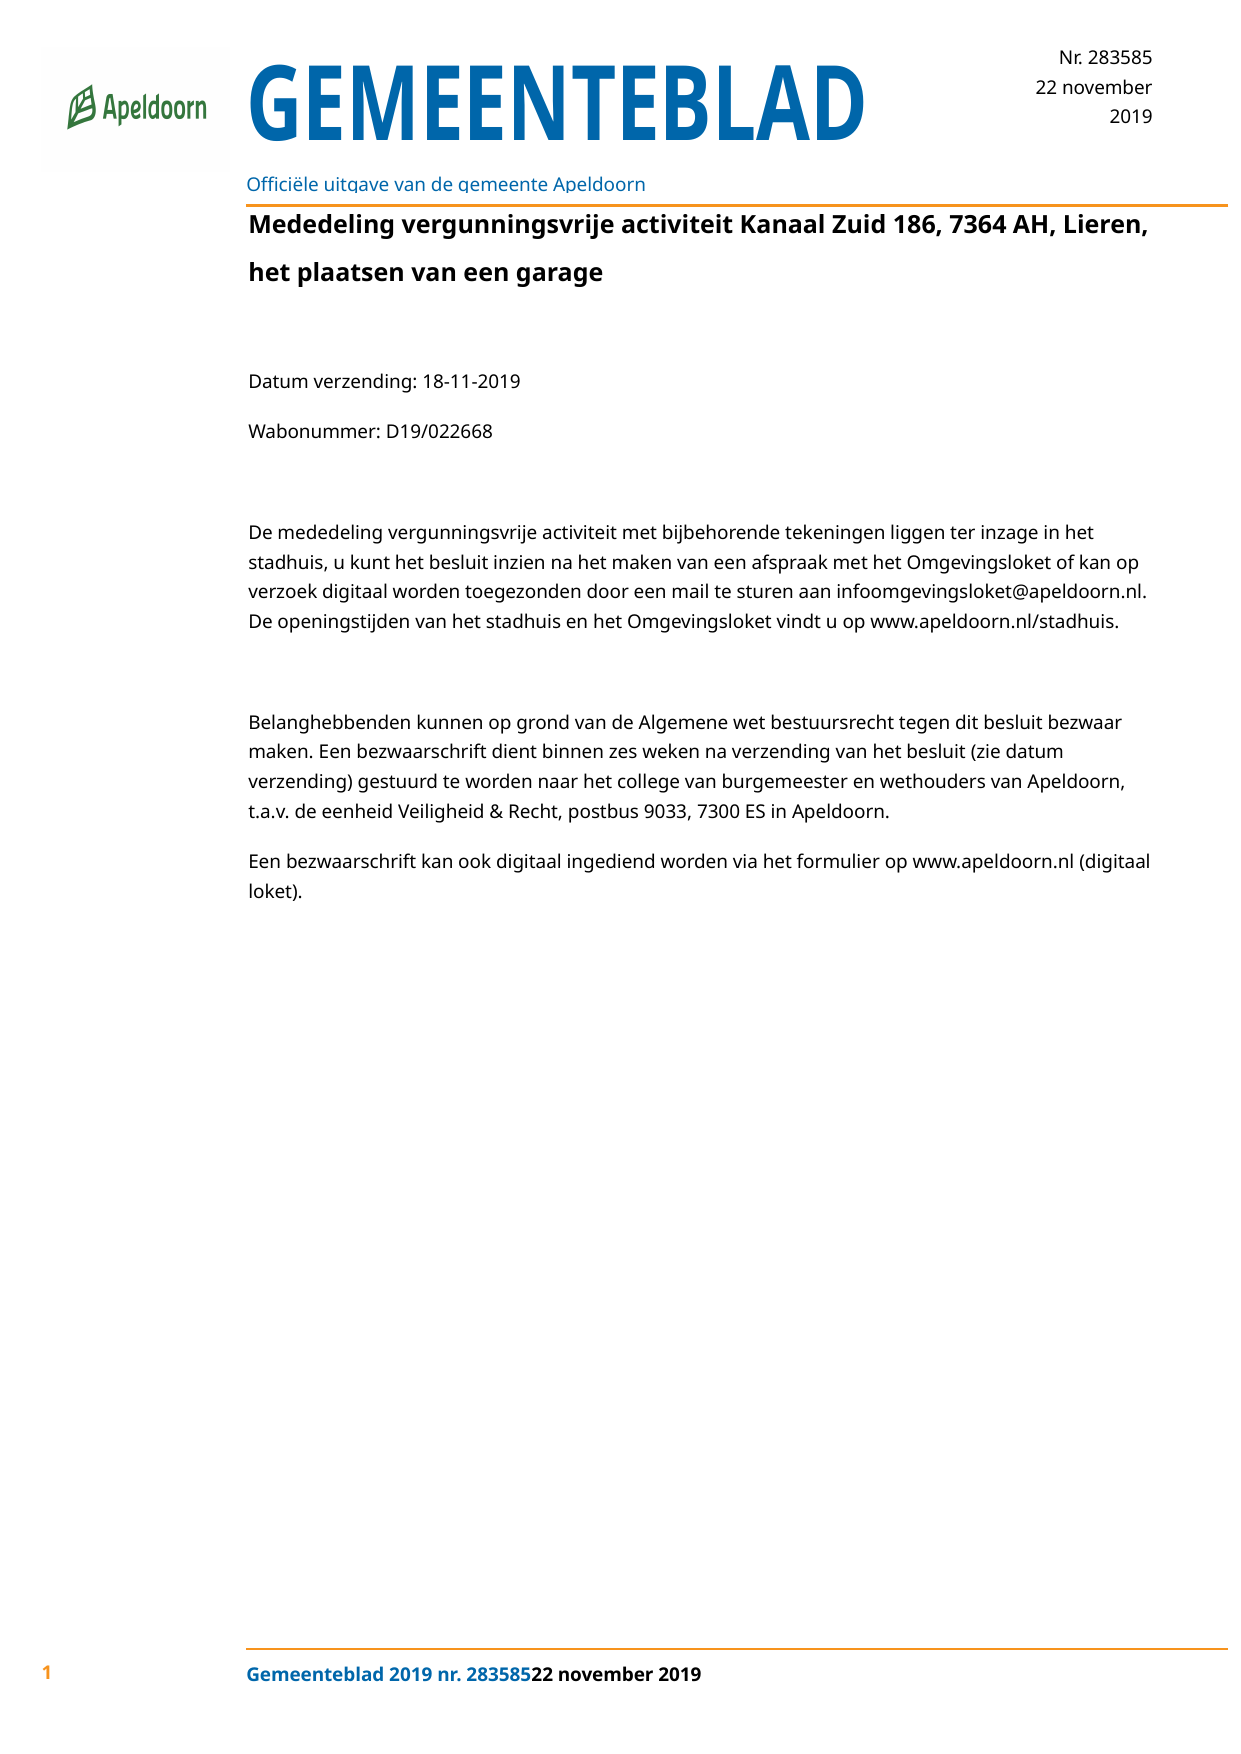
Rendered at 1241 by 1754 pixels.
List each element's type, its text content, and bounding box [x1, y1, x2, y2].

text Mededeling vergunningsvrije activiteit Kanaal Zuid 186, 7364 AH, Lieren, het plaatsen van een garage [248, 207, 1152, 288]
text Datum verzending: 18-11-2019 [248, 368, 1152, 394]
text Een bezwaarschrift kan ook digitaal ingediend worden via het formulier op www.apeldoorn.nl (digitaal loket). [248, 848, 1152, 904]
picture [41, 47, 231, 172]
text Belanghebbenden kunnen op grond van de Algemene wet bestuursrecht tegen dit besluit bezwaar maken. Een bezwaarschrift dient binnen zes weken na verzending van het besluit (zie datum verzending) gestuurd te worden naar het college van burgemeester en wethouders van Apeldoorn, t.a.v. de eenheid Veiligheid & Recht, postbus 9033, 7300 ES in Apeldoorn. [248, 709, 1152, 824]
text De mededeling vergunningsvrije activiteit met bijbehorende tekeningen liggen ter inzage in het stadhuis, u kunt het besluit inzien na het maken van een afspraak met het Omgevingsloket of kan op verzoek digitaal worden toegezonden door een mail te sturen aan infoomgevingsloket@apeldoorn.nl. De openingstijden van het stadhuis en het Omgevingsloket vindt u op www.apeldoorn.nl/stadhuis. [248, 519, 1152, 634]
text Wabonummer: D19/022668 [248, 419, 1152, 444]
